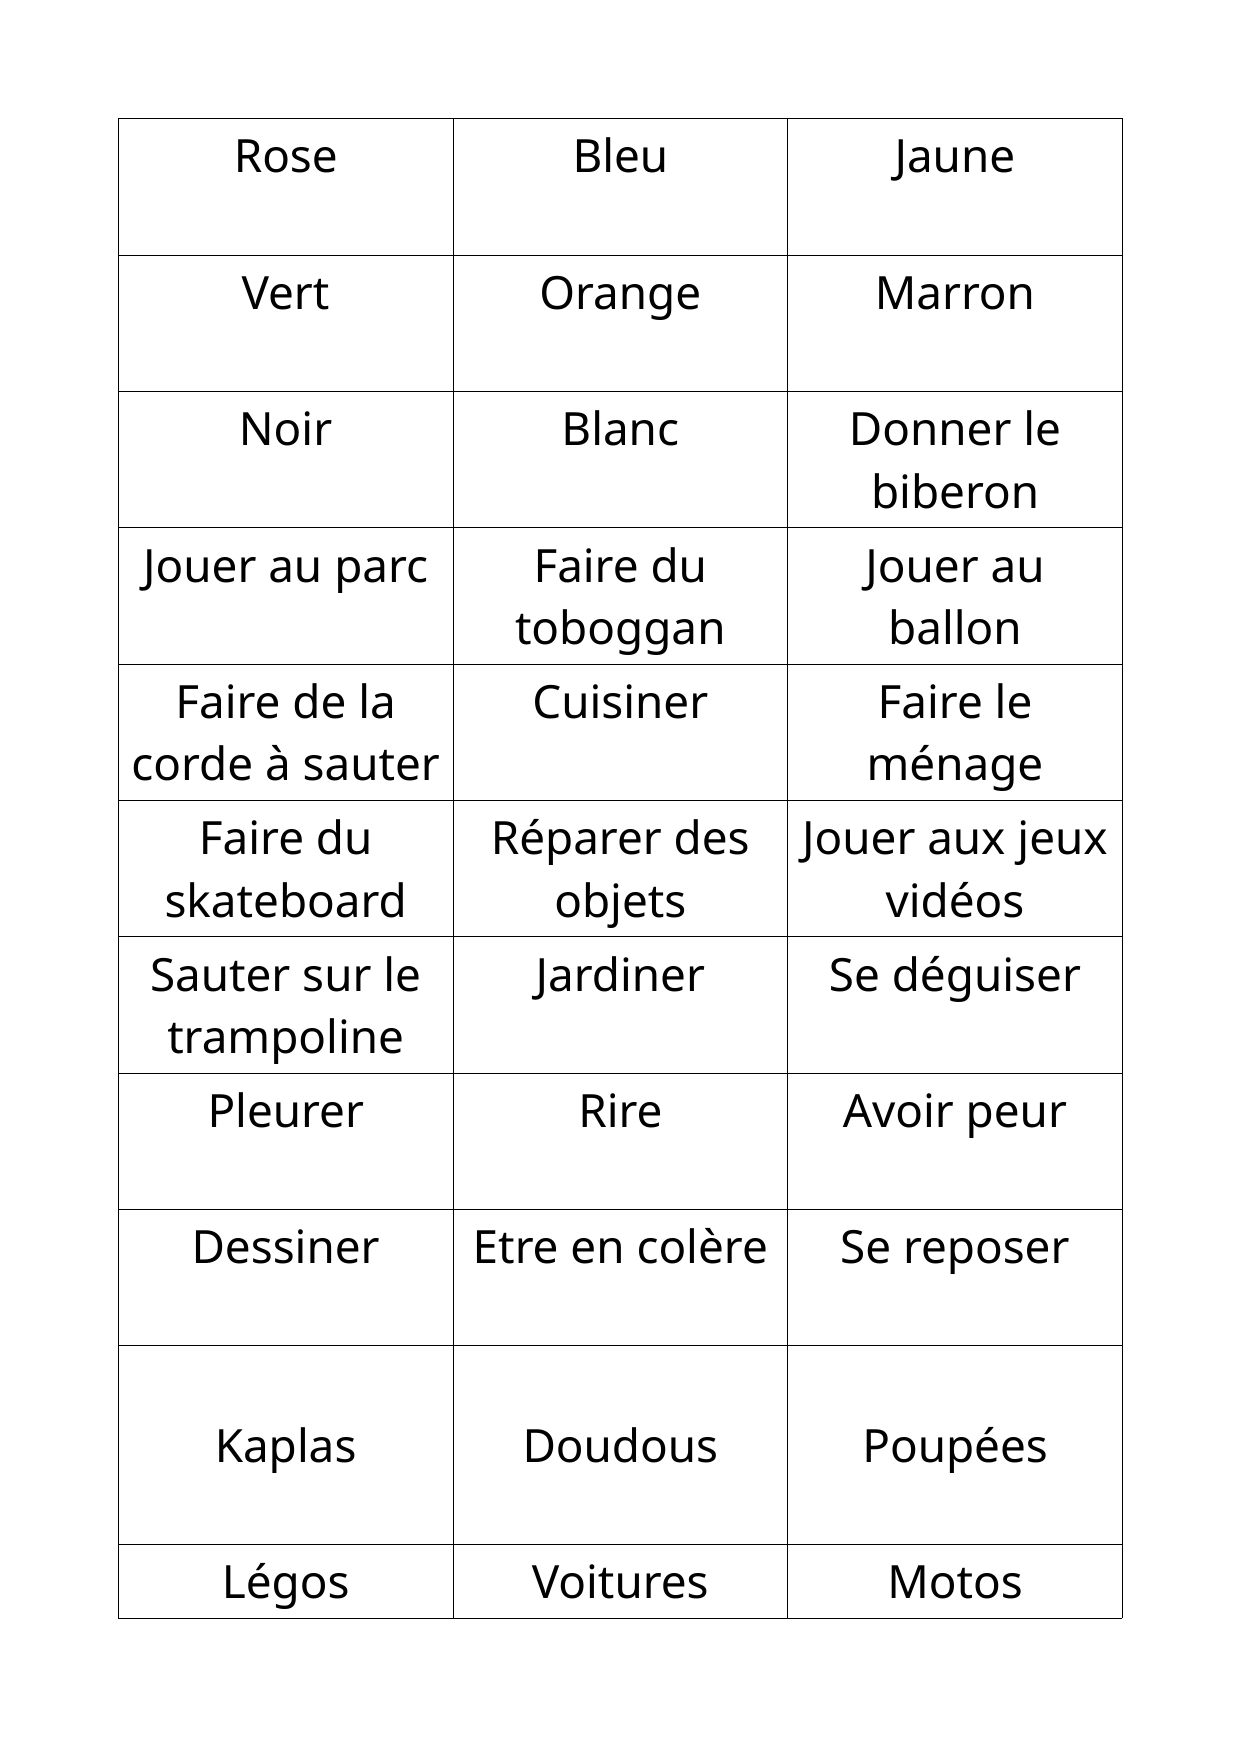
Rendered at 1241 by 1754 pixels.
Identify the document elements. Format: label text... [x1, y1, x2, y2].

table_cell Rire [454, 1074, 787, 1209]
table_cell Se reposer [788, 1210, 1122, 1345]
table_cell Cuisiner [454, 665, 787, 800]
table_header Rose [119, 119, 453, 254]
table_cell Vert [119, 256, 453, 391]
table_cell Jouer au parc [119, 528, 453, 663]
table_cell Faire du skateboard [119, 801, 453, 936]
table_cell Réparer des objets [454, 801, 787, 936]
table_cell Faire de la corde à sauter [119, 665, 453, 800]
table_cell Jouer au ballon [788, 528, 1122, 663]
table_cell Blanc [454, 392, 787, 527]
table_cell Sauter sur le trampoline [119, 937, 453, 1073]
table_cell Faire du toboggan [454, 528, 787, 663]
table_cell Avoir peur [788, 1074, 1122, 1209]
table_header Bleu [454, 119, 787, 254]
table_cell Se déguiser [788, 937, 1122, 1073]
table_cell Jouer aux jeux vidéos [788, 801, 1122, 936]
table_cell Noir [119, 392, 453, 527]
table_cell Marron [788, 256, 1122, 391]
table_cell Motos [788, 1545, 1122, 1618]
table_header Jaune [788, 119, 1122, 254]
table_cell Pleurer [119, 1074, 453, 1209]
table_cell Légos [119, 1545, 453, 1618]
table_cell Jardiner [454, 937, 787, 1073]
table_cell Kaplas [119, 1346, 453, 1544]
table_cell Doudous [454, 1346, 787, 1544]
table_cell Etre en colère [454, 1210, 787, 1345]
table_cell Voitures [454, 1545, 787, 1618]
table_cell Donner le biberon [788, 392, 1122, 527]
table_cell Orange [454, 256, 787, 391]
table_cell Dessiner [119, 1210, 453, 1345]
table_cell Faire le ménage [788, 665, 1122, 800]
table_cell Poupées [788, 1346, 1122, 1544]
